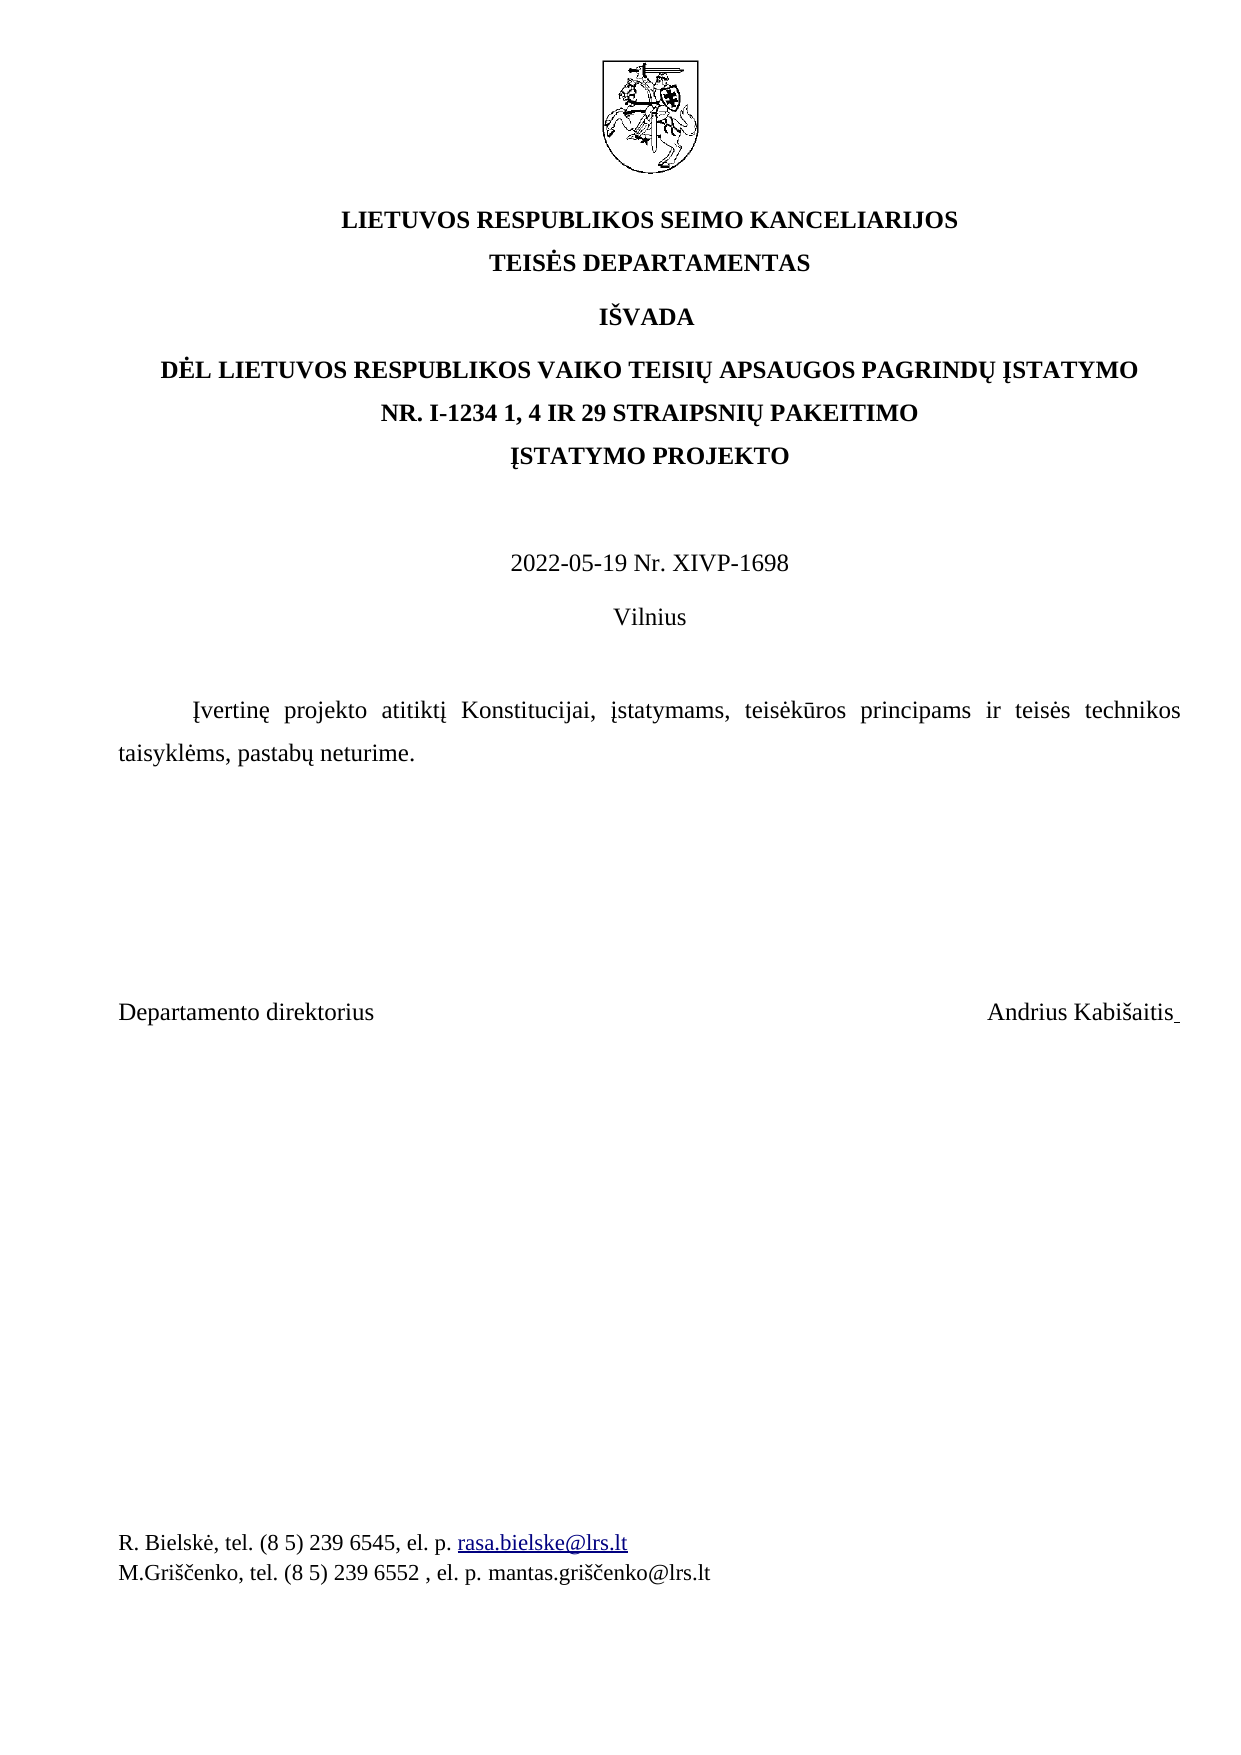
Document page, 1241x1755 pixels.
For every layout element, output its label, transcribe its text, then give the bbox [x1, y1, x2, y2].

text Vilnius [118, 602, 1181, 631]
text TEISĖS DEPARTAMENTAS [118, 248, 1181, 277]
text DĖL LIETUVOS RESPUBLIKOS VAIKO TEISIŲ APSAUGOS PAGRINDŲ ĮSTATYMO [118, 355, 1181, 384]
text ĮSTATYMO PROJEKTO [118, 441, 1181, 470]
text LIETUVOS RESPUBLIKOS SEIMO KANCELIARIJOS [118, 205, 1181, 234]
text NR. I-1234 1, 4 IR 29 STRAIPSNIŲ PAKEITIMO [118, 398, 1181, 427]
text Įvertinę projekto atitiktį Konstitucijai, įstatymams, teisėkūros principams ir teisės technikos taisyklėms, pastabų neturime. [118, 695, 1181, 767]
text M.Griščenko, tel. (8 5) 239 6552 , el. p. mantas.griščenko@lrs.lt [118, 1559, 1181, 1585]
text Departamento direktorius Andrius Kabišaitis [118, 997, 1181, 1025]
text 2022-05-19 Nr. XIVP-1698 [118, 548, 1181, 577]
text R. Bielskė, tel. (8 5) 239 6545, el. p. rasa.bielske@lrs.lt [118, 1528, 1181, 1555]
text IŠVADA [118, 302, 1181, 330]
